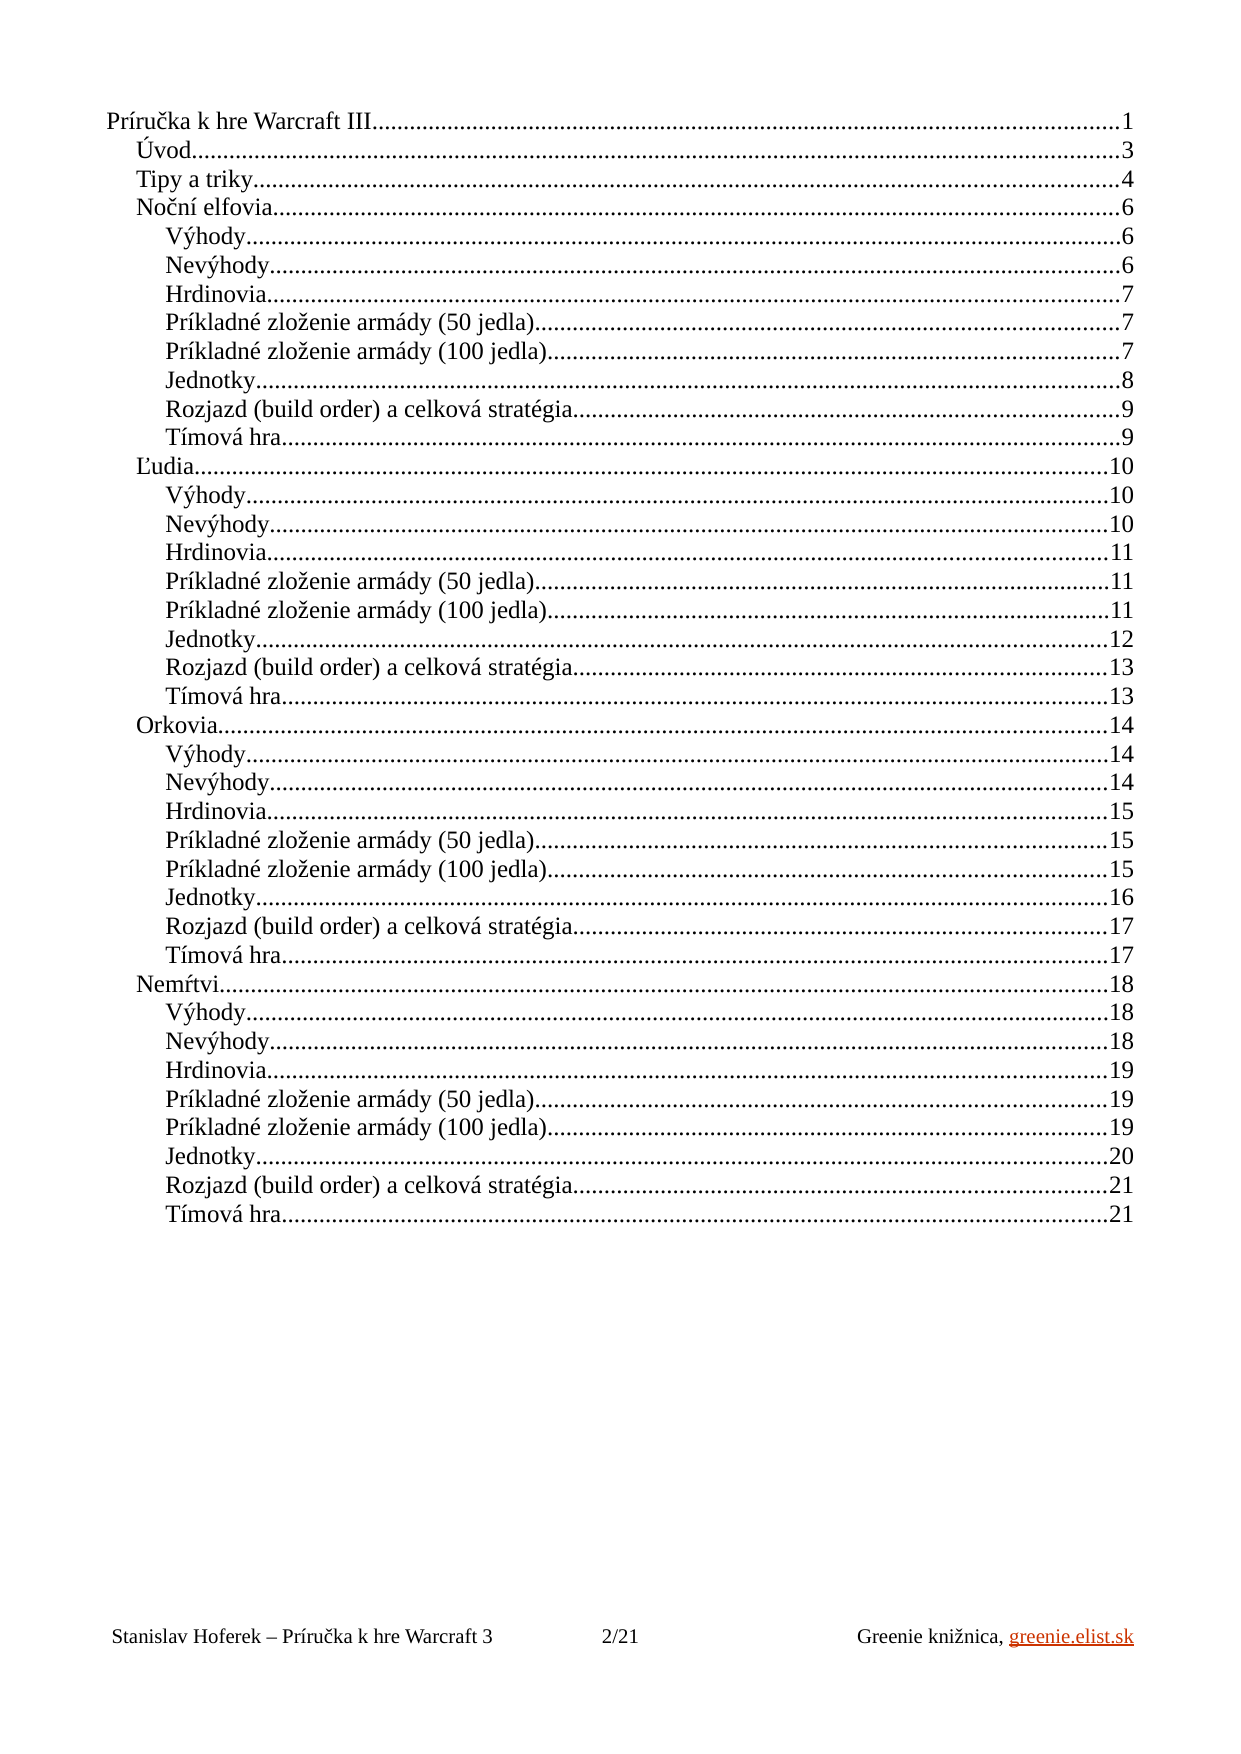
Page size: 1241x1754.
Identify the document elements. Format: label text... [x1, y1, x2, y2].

text Nevýhody 6 [165, 250, 1134, 279]
text Príkladné zloženie armády (100 jedla) 7 [165, 336, 1134, 365]
text Hrdinovia 11 [165, 537, 1134, 566]
text Jednotky 16 [165, 882, 1134, 911]
text Výhody 6 [165, 221, 1134, 250]
text Príkladné zloženie armády (50 jedla) 19 [165, 1084, 1134, 1112]
text Rozjazd (build order) a celková stratégia 9 [165, 394, 1134, 422]
text Hrdinovia 15 [165, 796, 1134, 825]
text Orkovia 14 [136, 710, 1134, 739]
text Tímová hra 13 [165, 681, 1134, 710]
text Hrdinovia 7 [165, 279, 1134, 307]
text Rozjazd (build order) a celková stratégia 21 [165, 1170, 1134, 1199]
text Príručka k hre Warcraft III 1 [106, 106, 1134, 135]
text Ľudia 10 [136, 451, 1134, 480]
text Nemŕtvi 18 [136, 969, 1134, 997]
text Príkladné zloženie armády (50 jedla) 15 [165, 825, 1134, 854]
text Úvod 3 [136, 135, 1134, 164]
text Tipy a triky 4 [136, 164, 1134, 192]
text Nevýhody 14 [165, 767, 1134, 796]
text Nevýhody 10 [165, 509, 1134, 537]
text Príkladné zloženie armády (50 jedla) 11 [165, 566, 1134, 595]
text Nevýhody 18 [165, 1026, 1134, 1055]
text Noční elfovia 6 [136, 192, 1134, 221]
text Jednotky 20 [165, 1141, 1134, 1170]
text Tímová hra 17 [165, 940, 1134, 969]
text Príkladné zloženie armády (100 jedla) 19 [165, 1112, 1134, 1141]
text Príkladné zloženie armády (100 jedla) 15 [165, 854, 1134, 882]
text Príkladné zloženie armády (100 jedla) 11 [165, 595, 1134, 624]
text Tímová hra 21 [165, 1199, 1134, 1227]
text Jednotky 8 [165, 365, 1134, 394]
text Rozjazd (build order) a celková stratégia 17 [165, 911, 1134, 940]
text Rozjazd (build order) a celková stratégia 13 [165, 652, 1134, 681]
text Tímová hra 9 [165, 422, 1134, 451]
text Výhody 10 [165, 480, 1134, 509]
text Hrdinovia 19 [165, 1055, 1134, 1084]
text Jednotky 12 [165, 624, 1134, 652]
text Výhody 14 [165, 739, 1134, 767]
text Výhody 18 [165, 997, 1134, 1026]
text Príkladné zloženie armády (50 jedla) 7 [165, 307, 1134, 336]
